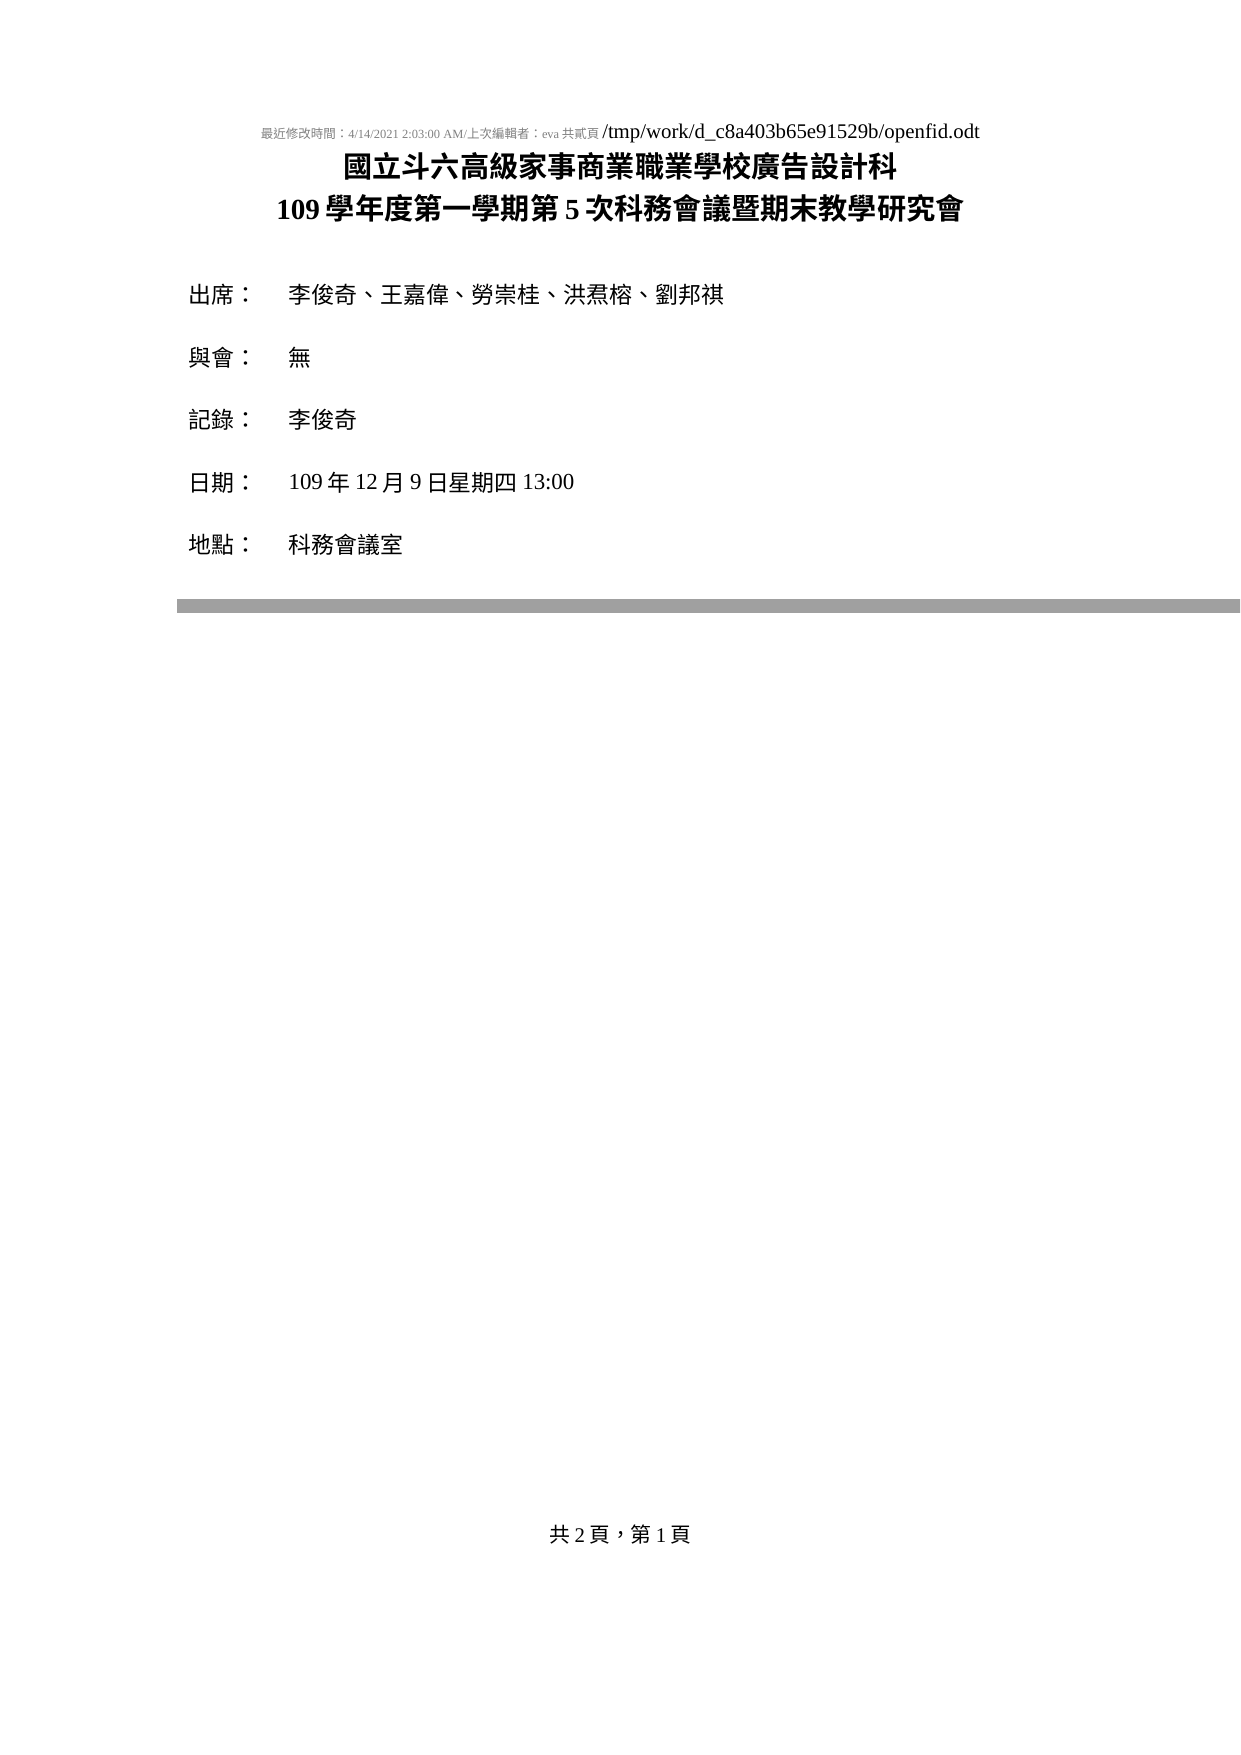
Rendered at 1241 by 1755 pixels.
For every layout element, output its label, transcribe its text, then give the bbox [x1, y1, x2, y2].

table_cell 109年12月9日星期四13:00 [277, 440, 1048, 502]
table_header 李俊奇、王嘉偉、勞崇桂、洪焄榕、劉邦祺 [277, 252, 1048, 314]
table_header 出席： [177, 252, 277, 314]
table_cell 科務會議室 [277, 502, 1048, 564]
table_cell 記錄： [177, 377, 277, 439]
table_cell 無 [277, 315, 1048, 377]
table_cell 日期： [177, 440, 277, 502]
table_cell 地點： [177, 502, 277, 564]
table_cell 與會： [177, 315, 277, 377]
table_cell 李俊奇 [277, 377, 1048, 439]
